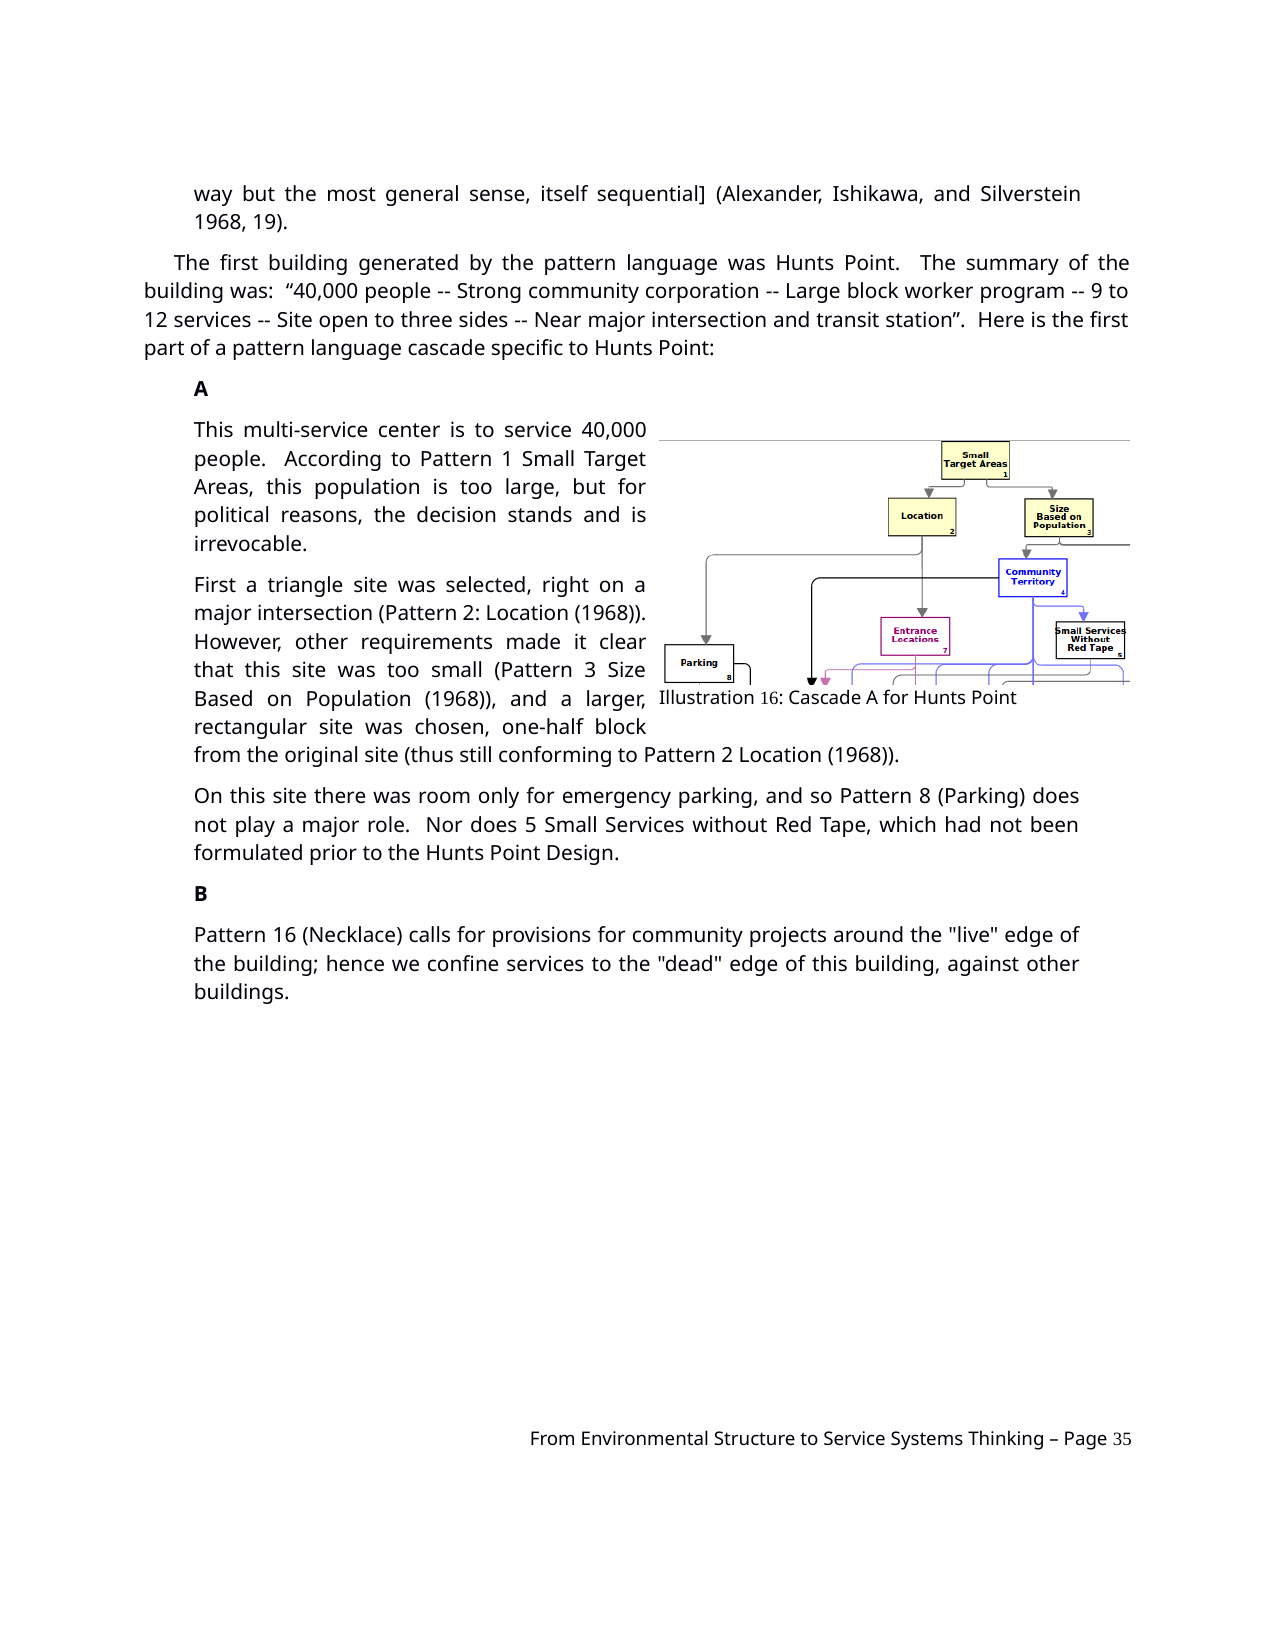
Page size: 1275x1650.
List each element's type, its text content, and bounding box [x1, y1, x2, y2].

text Pattern 16 (Necklace) calls for provisions for community projects around the "live" edge of the building; hence we confine services to the "dead" edge of this building, against other buildings. [194, 920, 1081, 1006]
text way but the most general sense, itself sequential] (Alexander, Ishikawa, and Silverstein 1968, 19). [194, 179, 1081, 236]
text Illustration 16: Cascade A for Hunts Point [659, 685, 1130, 710]
text A [194, 374, 1081, 403]
text On this site there was room only for emergency parking, and so Pattern 8 (Parking) does not play a major role. Nor does 5 Small Services without Red Tape, which had not been formulated prior to the Hunts Point Design. [194, 782, 1081, 867]
text B [194, 879, 1081, 908]
text The first building generated by the pattern language was Hunts Point. The summary of the building was: “40,000 people -- Strong community corporation -- Large block worker program -- 9 to 12 services -- Site open to three sides -- Near major intersection and transit station”. Here is the first part of a pattern language cascade specific to Hunts Point: [144, 248, 1131, 362]
text This multi-service center is to service 40,000 people. According to Pattern 1 Small Target Areas, this population is too large, but for political reasons, the decision stands and is irrevocable. [194, 415, 1081, 557]
text First a triangle site was selected, right on a major intersection (Pattern 2: Location (1968)). However, other requirements made it clear that this site was too small (Pattern 3 Size Based on Population (1968)), and a larger, rectangular site was chosen, one-half block from the original site (thus still conforming to Pattern 2 Location (1968)). [194, 570, 1081, 769]
picture [659, 440, 1131, 685]
